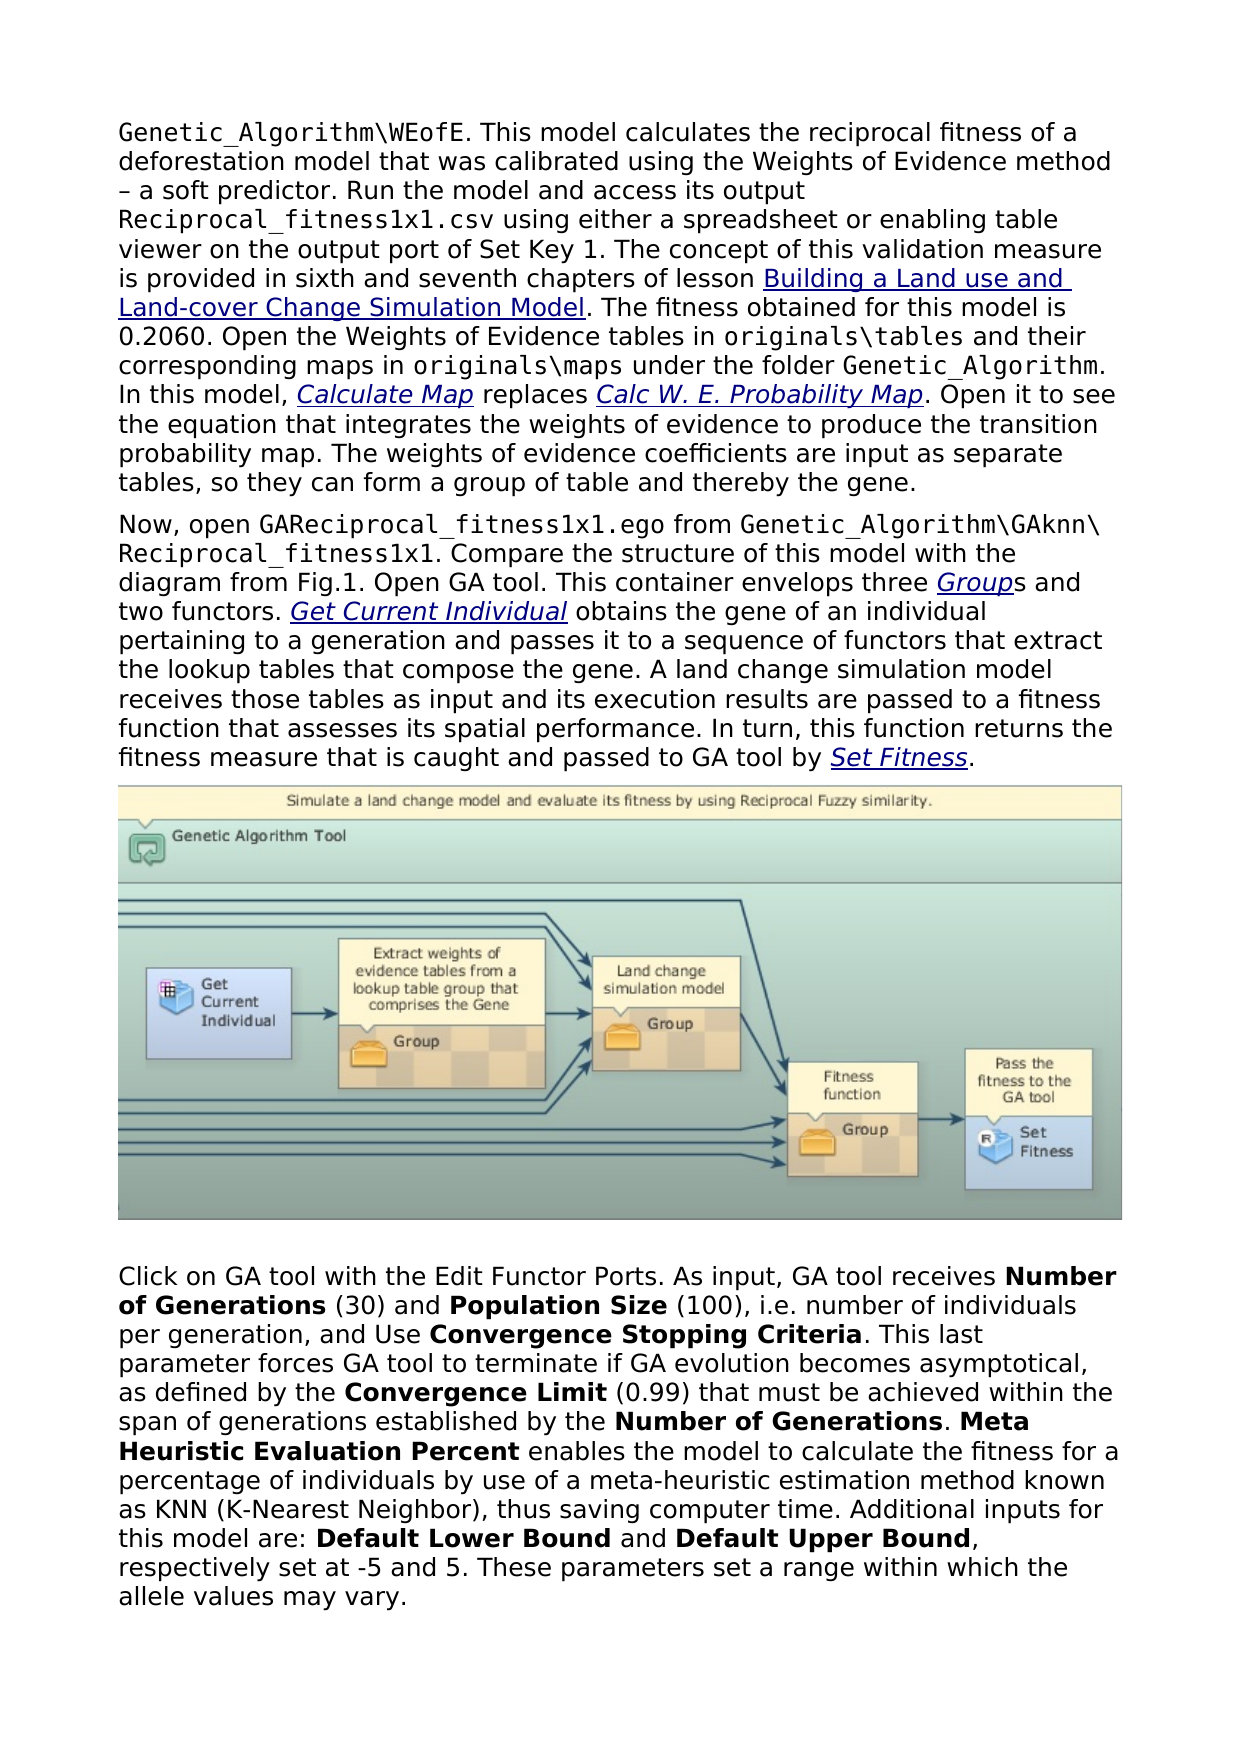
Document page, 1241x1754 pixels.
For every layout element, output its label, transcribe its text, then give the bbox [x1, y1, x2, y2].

text Click on GA tool with the Edit Functor Ports. As input, GA tool receives Number of Generations (30) and Population Size (100), i.e. number of individuals per generation, and Use Convergence Stopping Criteria. This last parameter forces GA tool to terminate if GA evolution becomes asymptotical, as defined by the Convergence Limit (0.99) that must be achieved within the span of generations established by the Number of Generations. Meta Heuristic Evaluation Percent enables the model to calculate the fitness for a percentage of individuals by use of a meta-heuristic estimation method known as KNN (K-Nearest Neighbor), thus saving computer time. Additional inputs for this model are: Default Lower Bound and Default Upper Bound, respectively set at -5 and 5. These parameters set a range within which the allele values may vary. [118, 1262, 1122, 1612]
text Genetic_Algorithm\WEofE. This model calculates the reciprocal fitness of a deforestation model that was calibrated using the Weights of Evidence method – a soft predictor. Run the model and access its output Reciprocal_fitness1x1.csv using either a spreadsheet or enabling table viewer on the output port of Set Key 1. The concept of this validation measure is provided in sixth and seventh chapters of lesson Building a Land use and Land-cover Change Simulation Model. The fitness obtained for this model is 0.2060. Open the Weights of Evidence tables in originals\tables and their corresponding maps in originals\maps under the folder Genetic_Algorithm. In this model, Calculate Map replaces Calc W. E. Probability Map. Open it to see the equation that integrates the weights of evidence to produce the transition probability map. The weights of evidence coefficients are input as separate tables, so they can form a group of table and thereby the gene. [118, 118, 1122, 497]
picture [118, 784, 1123, 1220]
text Now, open GAReciprocal_fitness1x1.ego from Genetic_Algorithm\GAknn\Reciprocal_fitness1x1. Compare the structure of this model with the diagram from Fig.1. Open GA tool. This container envelops three Groups and two functors. Get Current Individual obtains the gene of an individual pertaining to a generation and passes it to a sequence of functors that extract the lookup tables that compose the gene. A land change simulation model receives those tables as input and its execution results are passed to a fitness function that assesses its spatial performance. In turn, this function returns the fitness measure that is caught and passed to GA tool by Set Fitness. [118, 510, 1122, 772]
